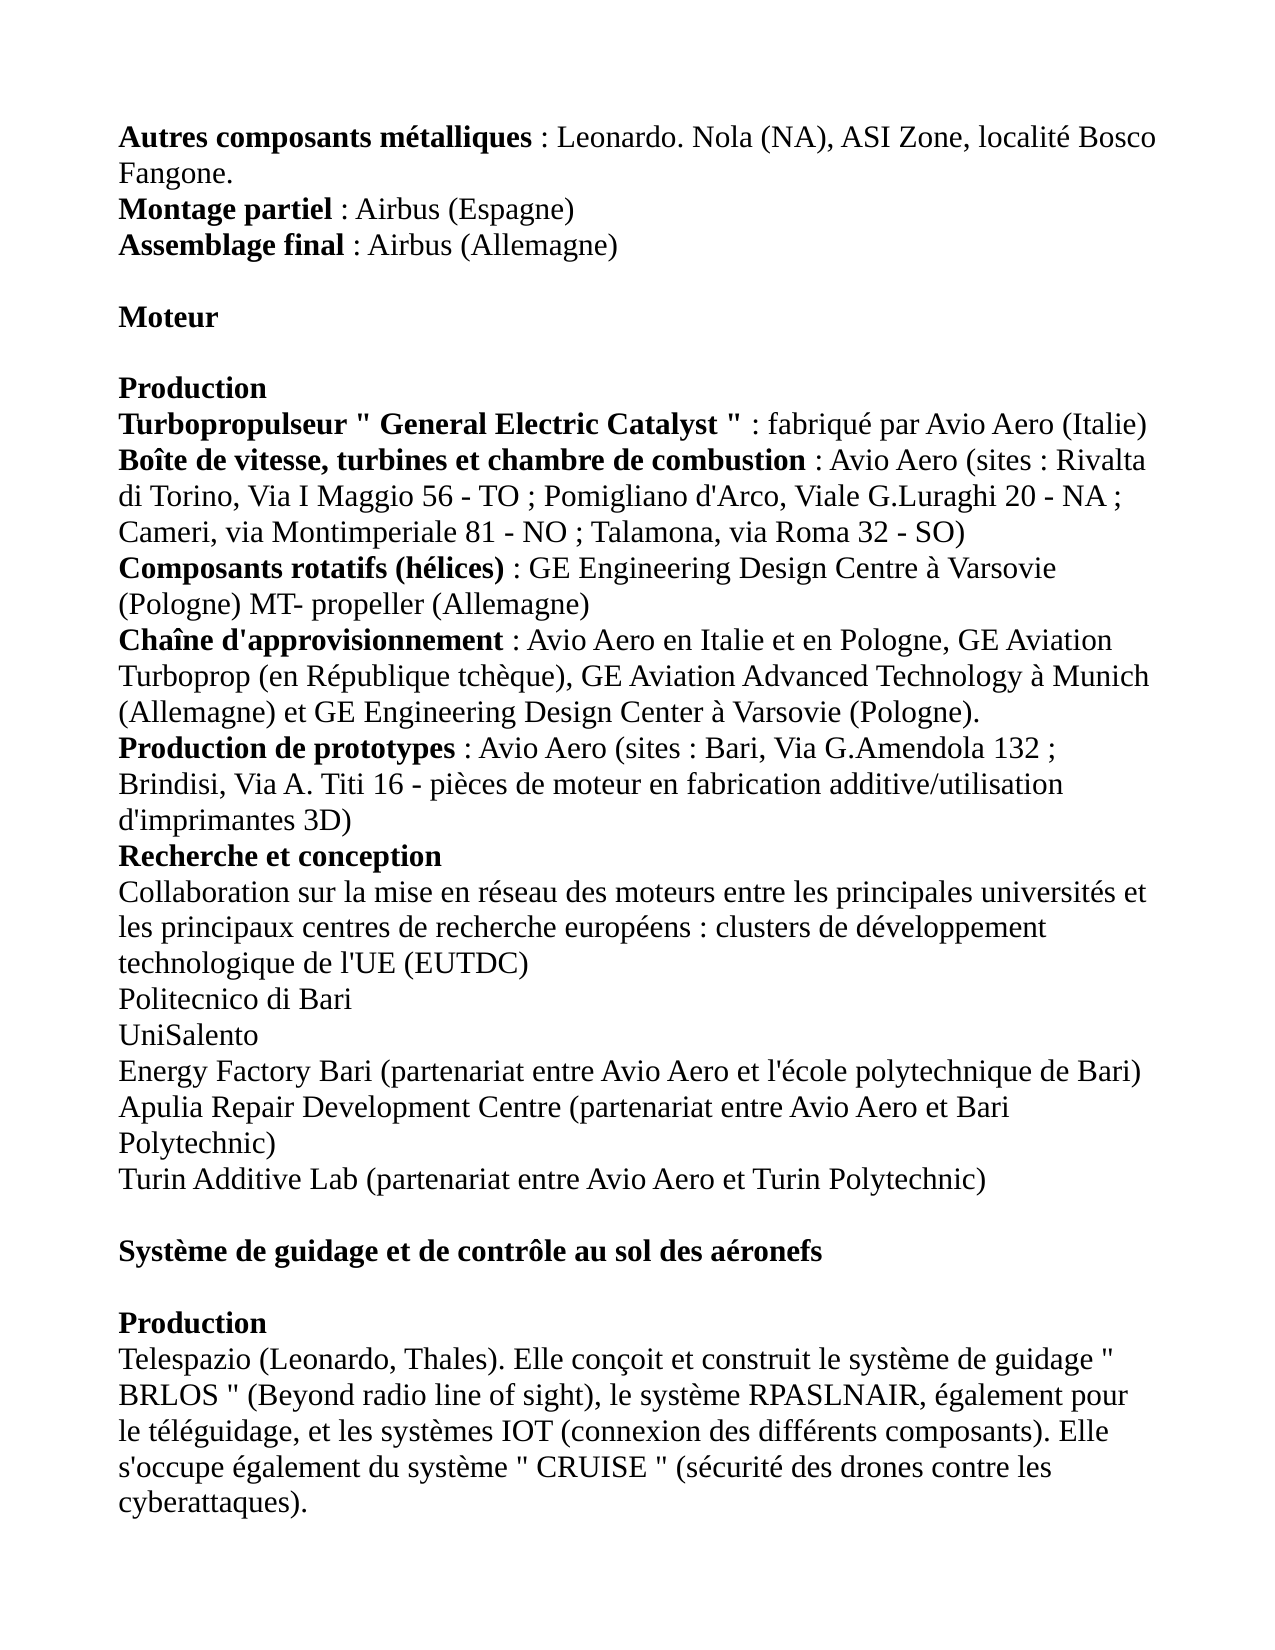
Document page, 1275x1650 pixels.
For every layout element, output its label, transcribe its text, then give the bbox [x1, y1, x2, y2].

text Production de prototypes : Avio Aero (sites : Bari, Via G.Amendola 132 ; Brindisi, Via A. Titi 16 - pièces de moteur en fabrication additive/utilisation d'imprimantes 3D) [118, 729, 1157, 837]
text Chaîne d'approvisionnement : Avio Aero en Italie et en Pologne, GE Aviation Turboprop (en République tchèque), GE Aviation Advanced Technology à Munich (Allemagne) et GE Engineering Design Center à Varsovie (Pologne). [118, 621, 1157, 729]
text Collaboration sur la mise en réseau des moteurs entre les principales universités et les principaux centres de recherche européens : clusters de développement technologique de l'UE (EUTDC) [118, 873, 1157, 981]
text Assemblage final : Airbus (Allemagne) [118, 226, 1157, 262]
text Composants rotatifs (hélices) : GE Engineering Design Centre à Varsovie (Pologne) MT- propeller (Allemagne) [118, 549, 1157, 621]
text UniSalento [118, 1017, 1157, 1052]
text Boîte de vitesse, turbines et chambre de combustion : Avio Aero (sites : Rivalta di Torino, Via I Maggio 56 - TO ; Pomigliano d'Arco, Viale G.Luraghi 20 - NA ; Cameri, via Montimperiale 81 - NO ; Talamona, via Roma 32 - SO) [118, 442, 1157, 549]
text Moteur [118, 298, 1157, 334]
text Production [118, 370, 1157, 406]
text Politecnico di Bari [118, 981, 1157, 1017]
text Autres composants métalliques : Leonardo. Nola (NA), ASI Zone, localité Bosco Fangone. [118, 118, 1157, 190]
text Système de guidage et de contrôle au sol des aéronefs [118, 1232, 1157, 1268]
text Turbopropulseur " General Electric Catalyst " : fabriqué par Avio Aero (Italie) [118, 406, 1157, 442]
text Telespazio (Leonardo, Thales). Elle conçoit et construit le système de guidage " BRLOS " (Beyond radio line of sight), le système RPASLNAIR, également pour le téléguidage, et les systèmes IOT (connexion des différents composants). Elle s'occupe également du système " CRUISE " (sécurité des drones contre les cyberattaques). [118, 1340, 1157, 1520]
text Apulia Repair Development Centre (partenariat entre Avio Aero et Bari Polytechnic) [118, 1088, 1157, 1160]
text Production [118, 1304, 1157, 1340]
text Montage partiel : Airbus (Espagne) [118, 190, 1157, 226]
text Turin Additive Lab (partenariat entre Avio Aero et Turin Polytechnic) [118, 1160, 1157, 1196]
text Recherche et conception [118, 837, 1157, 873]
text Energy Factory Bari (partenariat entre Avio Aero et l'école polytechnique de Bari) [118, 1052, 1157, 1088]
